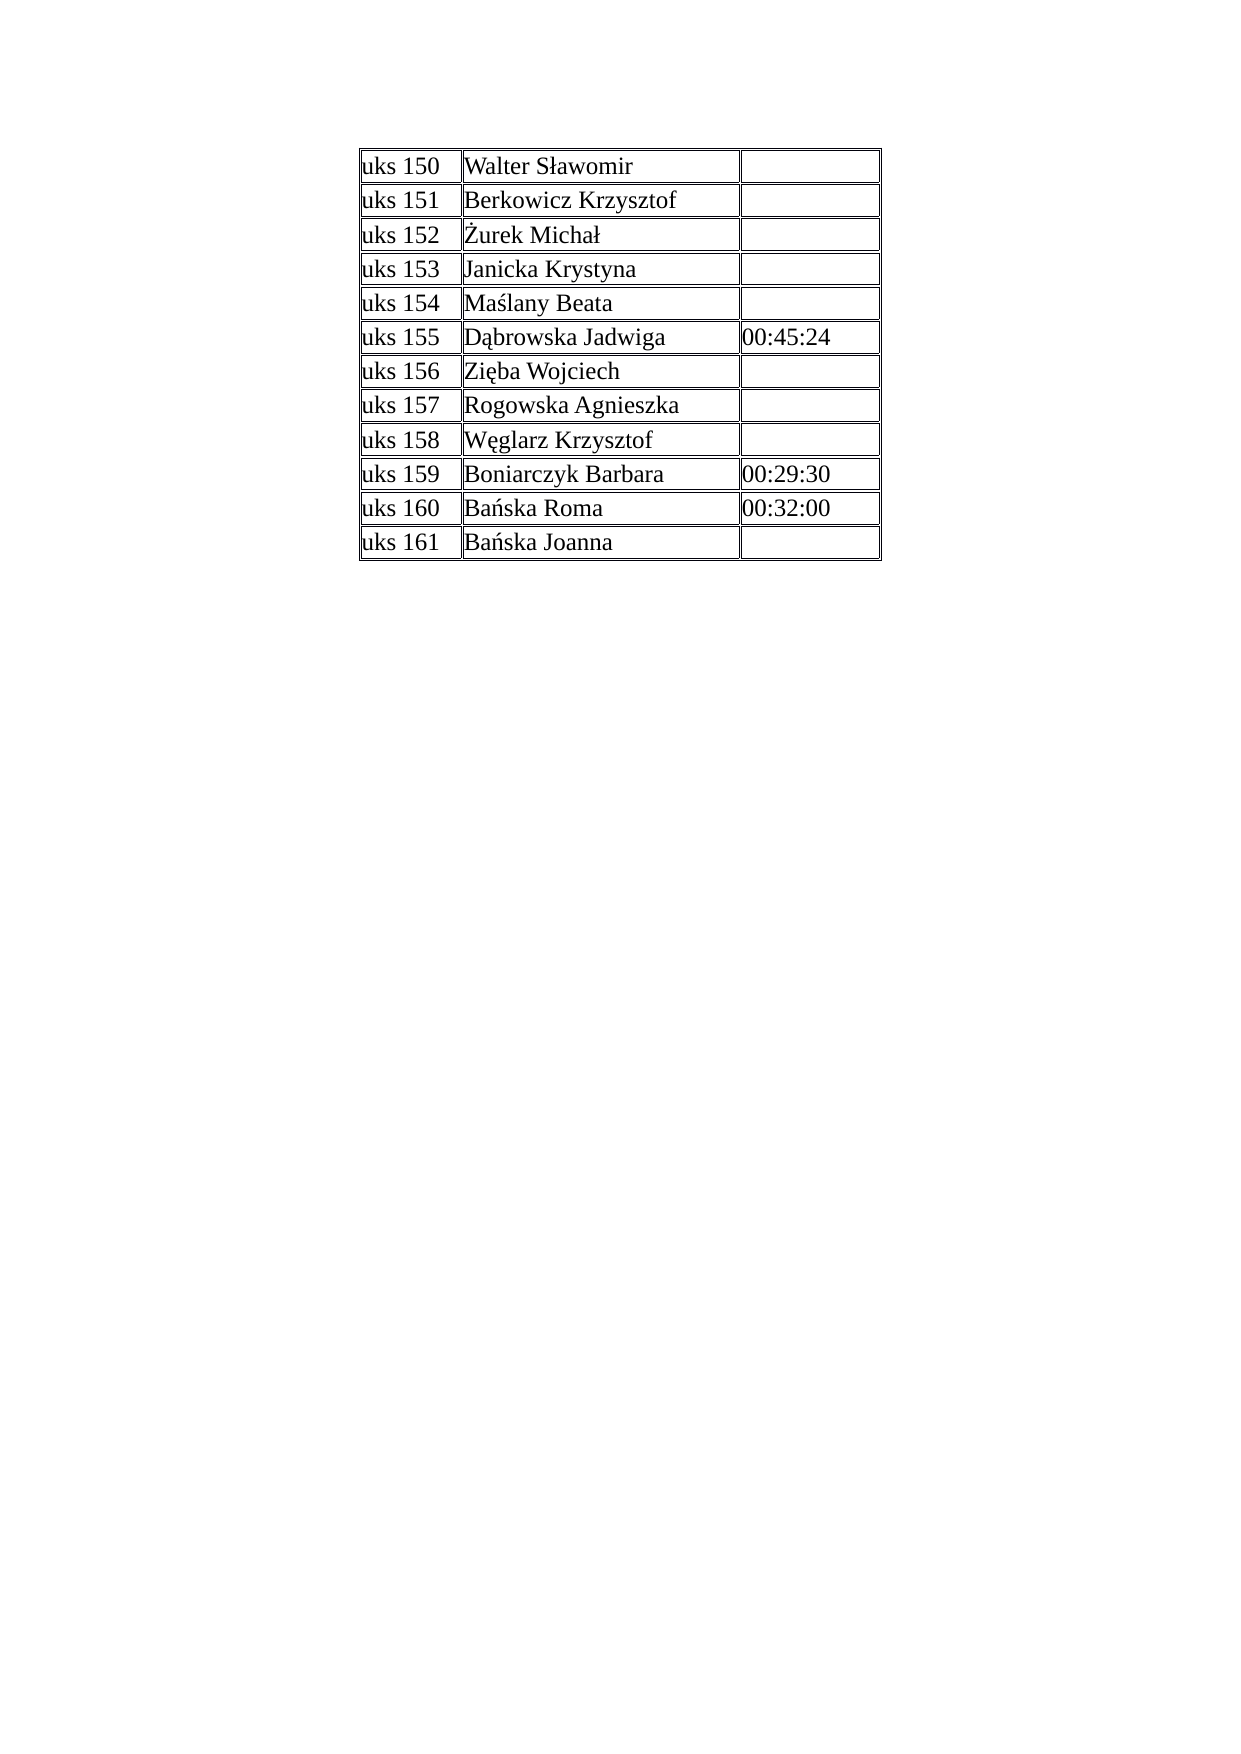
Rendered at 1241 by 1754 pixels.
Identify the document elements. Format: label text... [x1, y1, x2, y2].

table_cell 00:45:24 [742, 322, 879, 353]
table_cell [742, 527, 879, 558]
table_cell uks 155 [362, 322, 461, 353]
table_cell Maślany Beata [464, 288, 739, 318]
table_cell Żurek Michał [464, 219, 739, 250]
table_cell uks 158 [362, 424, 461, 455]
table_cell uks 161 [362, 527, 461, 558]
table_cell Bańska Joanna [464, 527, 739, 558]
table_cell [742, 185, 879, 216]
table_cell uks 157 [362, 390, 461, 421]
table_cell uks 159 [362, 459, 461, 489]
table_cell [742, 254, 879, 284]
table_cell Janicka Krystyna [464, 254, 739, 284]
table_cell [742, 424, 879, 455]
table_cell Zięba Wojciech [464, 356, 739, 387]
table_cell Walter Sławomir [464, 151, 739, 182]
table_cell Dąbrowska Jadwiga [464, 322, 739, 353]
table_cell Bańska Roma [464, 493, 739, 523]
table_cell [742, 151, 879, 182]
table_cell uks 153 [362, 254, 461, 284]
table_cell 00:32:00 [742, 493, 879, 523]
table_cell Boniarczyk Barbara [464, 459, 739, 489]
table_cell uks 154 [362, 288, 461, 318]
table_cell uks 150 [362, 151, 461, 182]
table_cell uks 152 [362, 219, 461, 250]
table_cell uks 151 [362, 185, 461, 216]
table_cell Rogowska Agnieszka [464, 390, 739, 421]
table_cell uks 160 [362, 493, 461, 523]
table_cell uks 156 [362, 356, 461, 387]
table_cell [742, 390, 879, 421]
table_cell [742, 356, 879, 387]
table_cell [742, 288, 879, 318]
table_cell Berkowicz Krzysztof [464, 185, 739, 216]
table_cell 00:29:30 [742, 459, 879, 489]
table_cell [742, 219, 879, 250]
table_cell Węglarz Krzysztof [464, 424, 739, 455]
